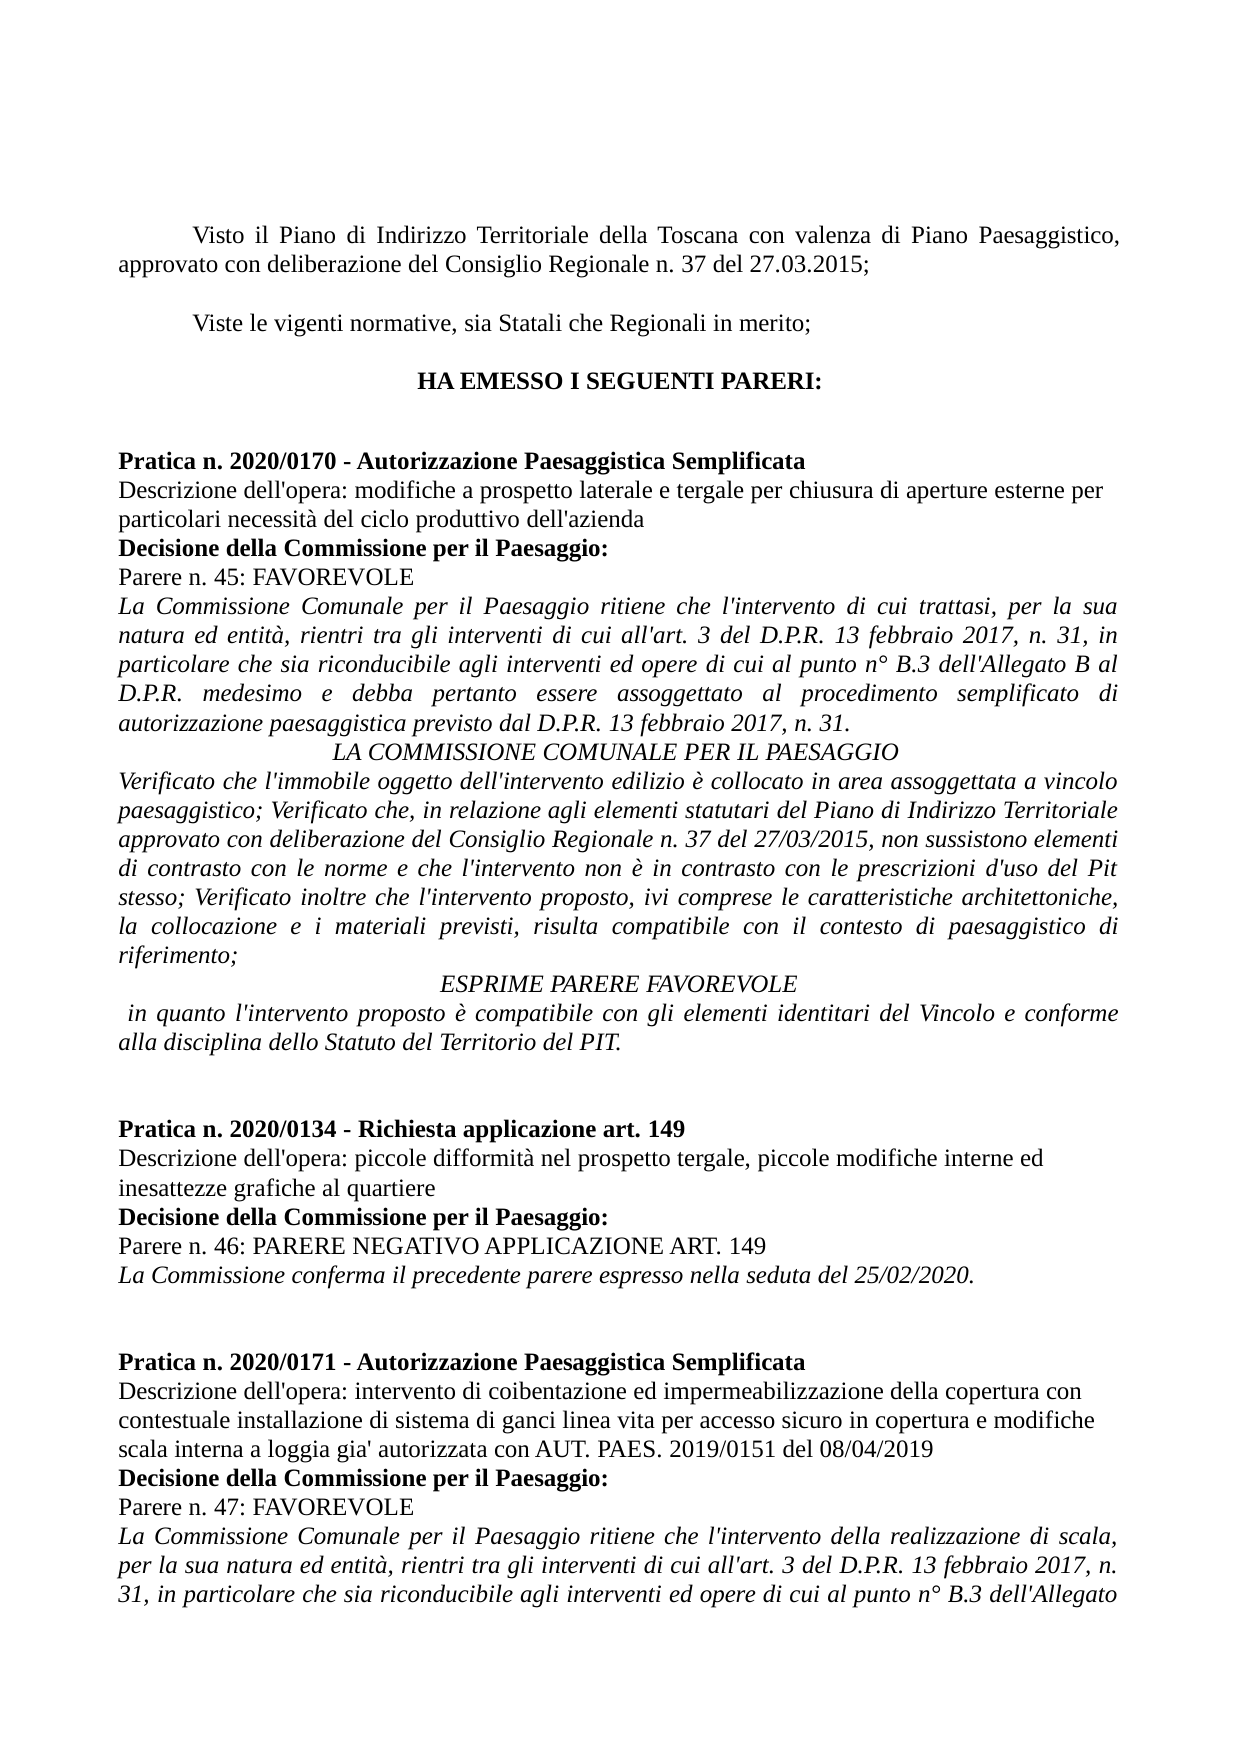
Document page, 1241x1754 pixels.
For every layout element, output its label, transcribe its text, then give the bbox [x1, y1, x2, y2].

text La Commissione conferma il precedente parere espresso nella seduta del 25/02/2020. [118, 1259, 1122, 1289]
text La Commissione Comunale per il Paesaggio ritiene che l'intervento della realizzazione di scala, per la sua natura ed entità, rientri tra gli interventi di cui all'art. 3 del D.P.R. 13 febbraio 2017, n. 31, in particolare che sia riconducibile agli interventi ed opere di cui al punto n° B.3 dell'Allegato [118, 1521, 1122, 1608]
text Decisione della Commissione per il Paesaggio: [118, 1201, 1122, 1231]
text La Commissione Comunale per il Paesaggio ritiene che l'intervento di cui trattasi, per la sua natura ed entità, rientri tra gli interventi di cui all'art. 3 del D.P.R. 13 febbraio 2017, n. 31, in particolare che sia riconducibile agli interventi ed opere di cui al punto n° B.3 dell'Allegato B al D.P.R. medesimo e debba pertanto essere assoggettato al procedimento semplificato di autorizzazione paesaggistica previsto dal D.P.R. 13 febbraio 2017, n. 31. [118, 591, 1122, 736]
text Descrizione dell'opera: intervento di coibentazione ed impermeabilizzazione della copertura con contestuale installazione di sistema di ganci linea vita per accesso sicuro in copertura e modifiche scala interna a loggia gia' autorizzata con AUT. PAES. 2019/0151 del 08/04/2019 [118, 1376, 1122, 1463]
text Viste le vigenti normative, sia Statali che Regionali in merito; [118, 307, 1122, 337]
text Verificato che l'immobile oggetto dell'intervento edilizio è collocato in area assoggettata a vincolo paesaggistico; Verificato che, in relazione agli elementi statutari del Piano di Indirizzo Territoriale approvato con deliberazione del Consiglio Regionale n. 37 del 27/03/2015, non sussistono elementi di contrasto con le norme e che l'intervento non è in contrasto con le prescrizioni d'uso del Pit stesso; Verificato inoltre che l'intervento proposto, ivi comprese le caratteristiche architettoniche, la collocazione e i materiali previsti, risulta compatibile con il contesto di paesaggistico di riferimento; [118, 766, 1122, 969]
text Pratica n. 2020/0170 - Autorizzazione Paesaggistica Semplificata [118, 446, 1122, 475]
text ESPRIME PARERE FAVOREVOLE [118, 969, 1122, 998]
text Parere n. 46: PARERE NEGATIVO APPLICAZIONE ART. 149 [118, 1231, 1122, 1259]
text Pratica n. 2020/0171 - Autorizzazione Paesaggistica Semplificata [118, 1347, 1122, 1376]
text Pratica n. 2020/0134 - Richiesta applicazione art. 149 [118, 1114, 1122, 1143]
text in quanto l'intervento proposto è compatibile con gli elementi identitari del Vincolo e conforme alla disciplina dello Statuto del Territorio del PIT. [118, 998, 1122, 1056]
text Decisione della Commissione per il Paesaggio: [118, 1463, 1122, 1492]
text Decisione della Commissione per il Paesaggio: [118, 533, 1122, 562]
text HA EMESSO I SEGUENTI PARERI: [118, 366, 1122, 395]
text LA COMMISSIONE COMUNALE PER IL PAESAGGIO [118, 736, 1122, 766]
text Descrizione dell'opera: modifiche a prospetto laterale e tergale per chiusura di aperture esterne per particolari necessità del ciclo produttivo dell'azienda [118, 475, 1122, 533]
text Visto il Piano di Indirizzo Territoriale della Toscana con valenza di Piano Paesaggistico, approvato con deliberazione del Consiglio Regionale n. 37 del 27.03.2015; [118, 220, 1122, 278]
text Parere n. 47: FAVOREVOLE [118, 1492, 1122, 1521]
text Descrizione dell'opera: piccole difformità nel prospetto tergale, piccole modifiche interne ed inesattezze grafiche al quartiere [118, 1143, 1122, 1201]
text Parere n. 45: FAVOREVOLE [118, 562, 1122, 591]
